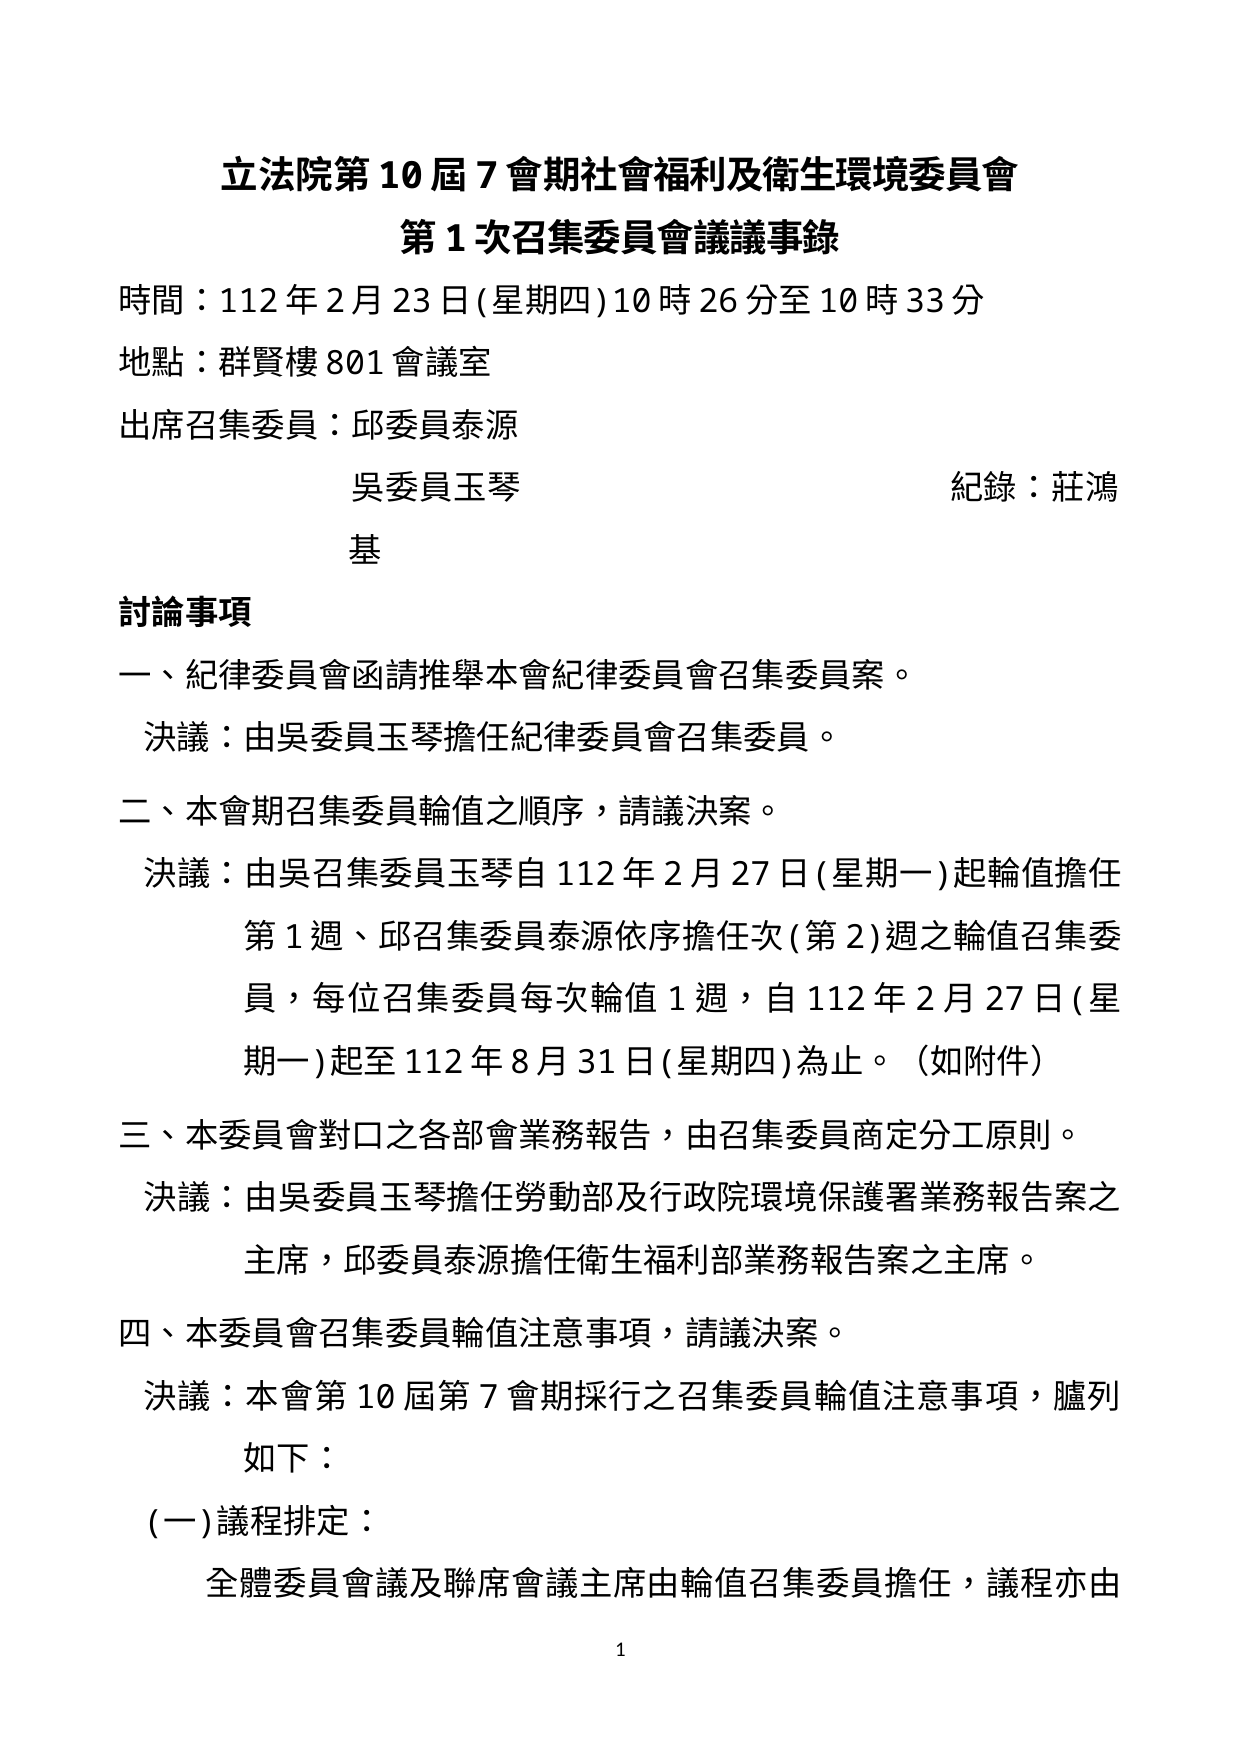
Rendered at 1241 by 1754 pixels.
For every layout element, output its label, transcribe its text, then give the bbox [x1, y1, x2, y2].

text 決議：由吳委員玉琴擔任紀律委員會召集委員。 [143, 693, 1122, 756]
text 全體委員會議及聯席會議主席由輪值召集委員擔任，議程亦由 [206, 1540, 1122, 1602]
text 第1次召集委員會議議事錄 [118, 193, 1122, 256]
text 決議：本會第10屆第7會期採行之召集委員輪值注意事項，臚列如下： [143, 1352, 1122, 1477]
text 地點：群賢樓801會議室 [118, 318, 1122, 381]
text 立法院第10屆7會期社會福利及衛生環境委員會 [118, 131, 1122, 193]
text 討論事項 [118, 568, 1122, 631]
text 一、紀律委員會函請推舉本會紀律委員會召集委員案。 [118, 631, 1122, 693]
text (一)議程排定： [143, 1477, 1122, 1540]
text 吳委員玉琴 紀錄：莊鴻基 [348, 443, 1122, 568]
text 四、本委員會召集委員輪值注意事項，請議決案。 [118, 1290, 1122, 1352]
text 時間：112年2月23日(星期四)10時26分至10時33分 [118, 256, 1122, 318]
text 二、本會期召集委員輪值之順序，請議決案。 [118, 767, 1122, 830]
text 出席召集委員：邱委員泰源 [118, 381, 1122, 443]
text 三、本委員會對口之各部會業務報告，由召集委員商定分工原則。 [118, 1091, 1122, 1153]
text 決議：由吳召集委員玉琴自112年2月27日(星期一)起輪值擔任第1週、邱召集委員泰源依序擔任次(第2)週之輪值召集委員，每位召集委員每次輪值1週，自112年2月27日(星期一)起至112年8月31日(星期四)為止。（如附件） [143, 830, 1122, 1080]
text 決議：由吳委員玉琴擔任勞動部及行政院環境保護署業務報告案之主席，邱委員泰源擔任衛生福利部業務報告案之主席。 [143, 1153, 1122, 1278]
